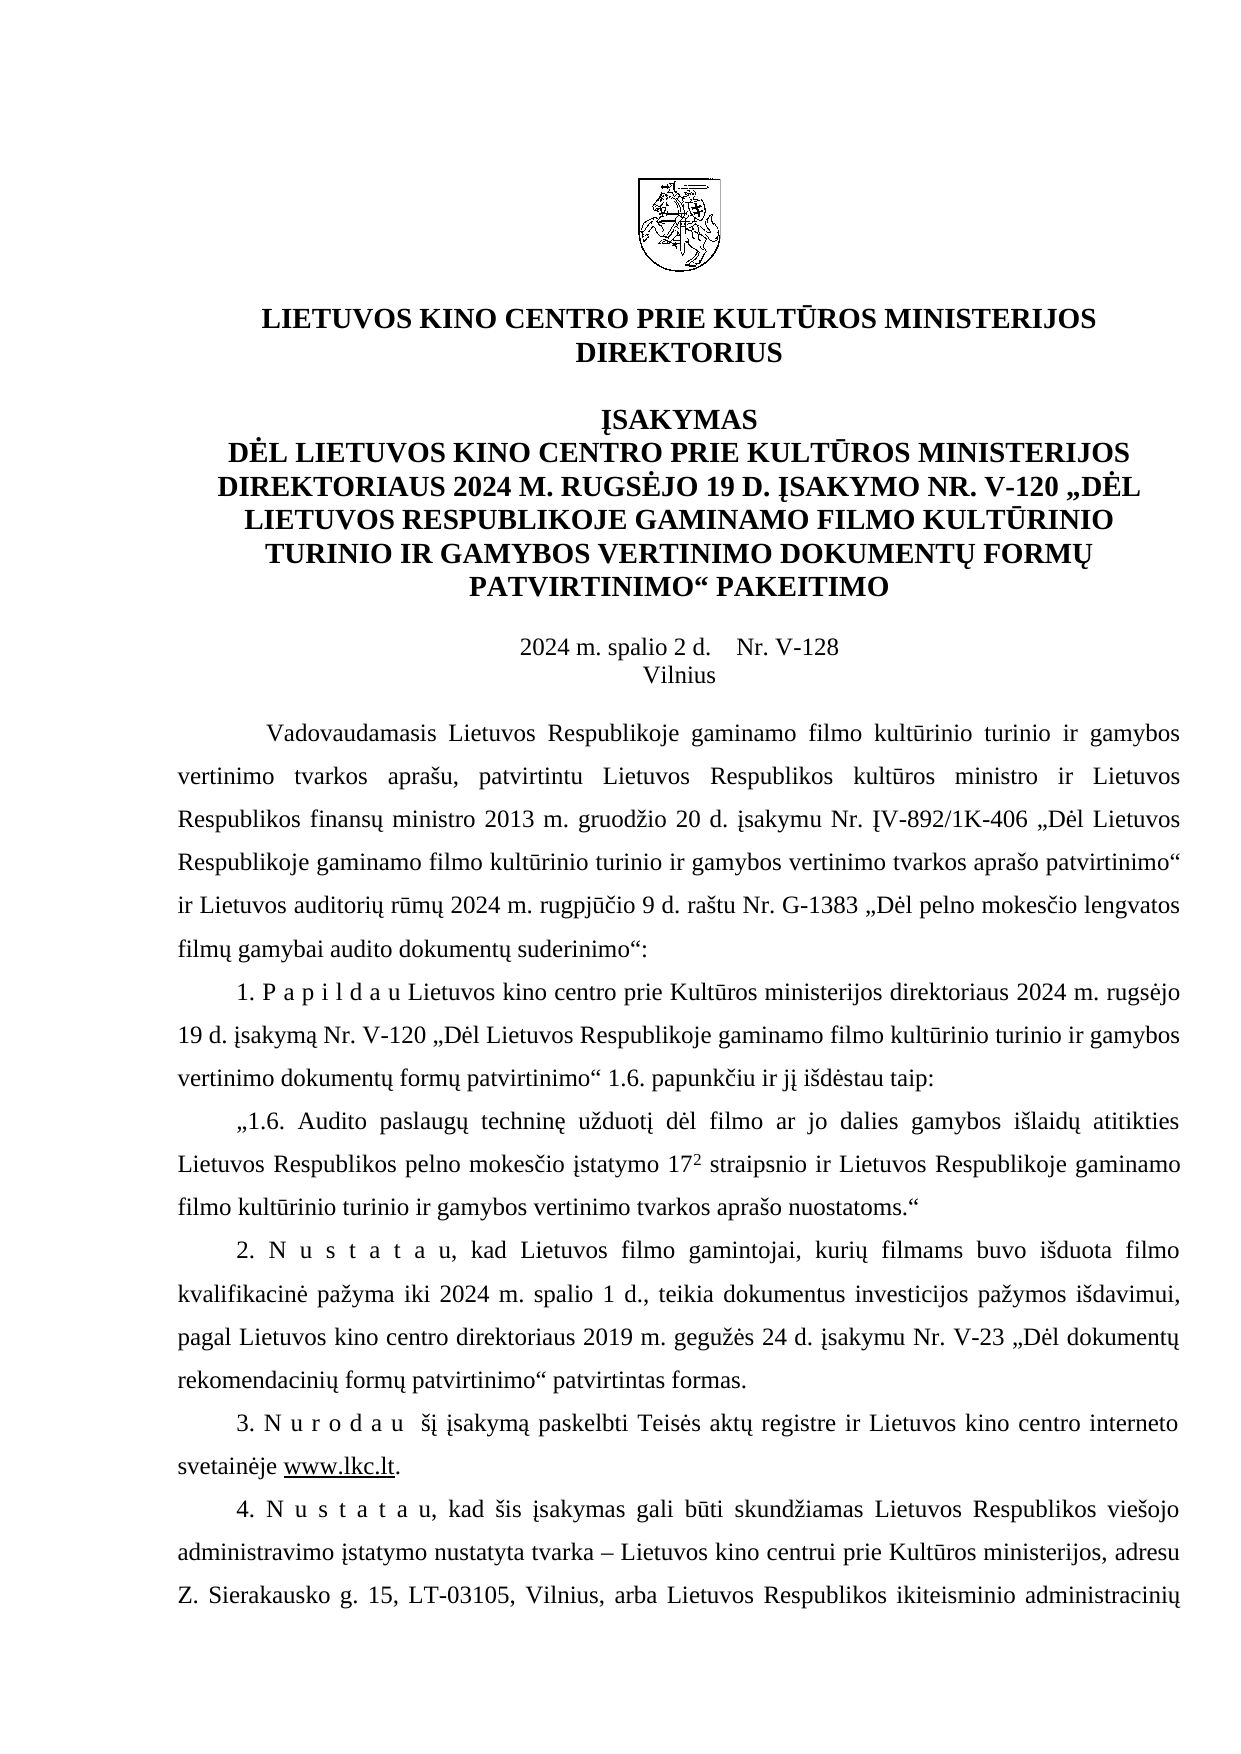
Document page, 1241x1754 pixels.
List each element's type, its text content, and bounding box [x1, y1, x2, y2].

text „1.6. Audito paslaugų techninę užduotį dėl filmo ar jo dalies gamybos išlaidų atitikties Lietuvos Respublikos pelno mokesčio įstatymo 172 straipsnio ir Lietuvos Respublikoje gaminamo filmo kultūrinio turinio ir gamybos vertinimo tvarkos aprašo nuostatoms.“ [177, 1106, 1181, 1221]
text LIETUVOS KINO CENTRO PRIE KULTŪROS MINISTERIJOS DIREKTORIUS [177, 301, 1181, 368]
text DĖL LIETUVOS KINO CENTRO PRIE KULTŪROS MINISTERIJOS DIREKTORIAUS 2024 M. RUGSĖJO 19 D. ĮSAKYMO NR. V-120 „DĖL LIETUVOS RESPUBLIKOJE GAMINAMO FILMO KULTŪRINIO TURINIO IR GAMYBOS VERTINIMO DOKUMENTŲ FORMŲ PATVIRTINIMO“ Pakeitimo [177, 435, 1181, 603]
text Vadovaudamasis Lietuvos Respublikoje gaminamo filmo kultūrinio turinio ir gamybos vertinimo tvarkos aprašu, patvirtintu Lietuvos Respublikos kultūros ministro ir Lietuvos Respublikos finansų ministro 2013 m. gruodžio 20 d. įsakymu Nr. ĮV-892/1K-406 „Dėl Lietuvos Respublikoje gaminamo filmo kultūrinio turinio ir gamybos vertinimo tvarkos aprašo patvirtinimo“ ir Lietuvos auditorių rūmų 2024 m. rugpjūčio 9 d. raštu Nr. G-1383 „Dėl pelno mokesčio lengvatos filmų gamybai audito dokumentų suderinimo“: [177, 718, 1181, 962]
text 1. P a p i l d a u Lietuvos kino centro prie Kultūros ministerijos direktoriaus 2024 m. rugsėjo 19 d. įsakymą Nr. V-120 „Dėl Lietuvos Respublikoje gaminamo filmo kultūrinio turinio ir gamybos vertinimo dokumentų formų patvirtinimo“ 1.6. papunkčiu ir jį išdėstau taip: [177, 977, 1181, 1092]
text 2. N u s t a t a u, kad Lietuvos filmo gamintojai, kurių filmams buvo išduota filmo kvalifikacinė pažyma iki 2024 m. spalio 1 d., teikia dokumentus investicijos pažymos išdavimui, pagal Lietuvos kino centro direktoriaus 2019 m. gegužės 24 d. įsakymu Nr. V-23 „Dėl dokumentų rekomendacinių formų patvirtinimo“ patvirtintas formas. [177, 1236, 1181, 1394]
text ĮSAKYMAS [177, 402, 1181, 435]
text Vilnius [177, 661, 1181, 689]
text 2024 m. spalio 2 d. Nr. V-128 [177, 632, 1181, 661]
text 4. N u s t a t a u, kad šis įsakymas gali būti skundžiamas Lietuvos Respublikos viešojo administravimo įstatymo nustatyta tvarka – Lietuvos kino centrui prie Kultūros ministerijos, adresu Z. Sierakausko g. 15, LT-03105, Vilnius, arba Lietuvos Respublikos ikiteisminio administracinių [177, 1494, 1181, 1609]
text 3. N u r o d a u šį įsakymą paskelbti Teisės aktų registre ir Lietuvos kino centro interneto svetainėje www.lkc.lt. [177, 1408, 1181, 1480]
